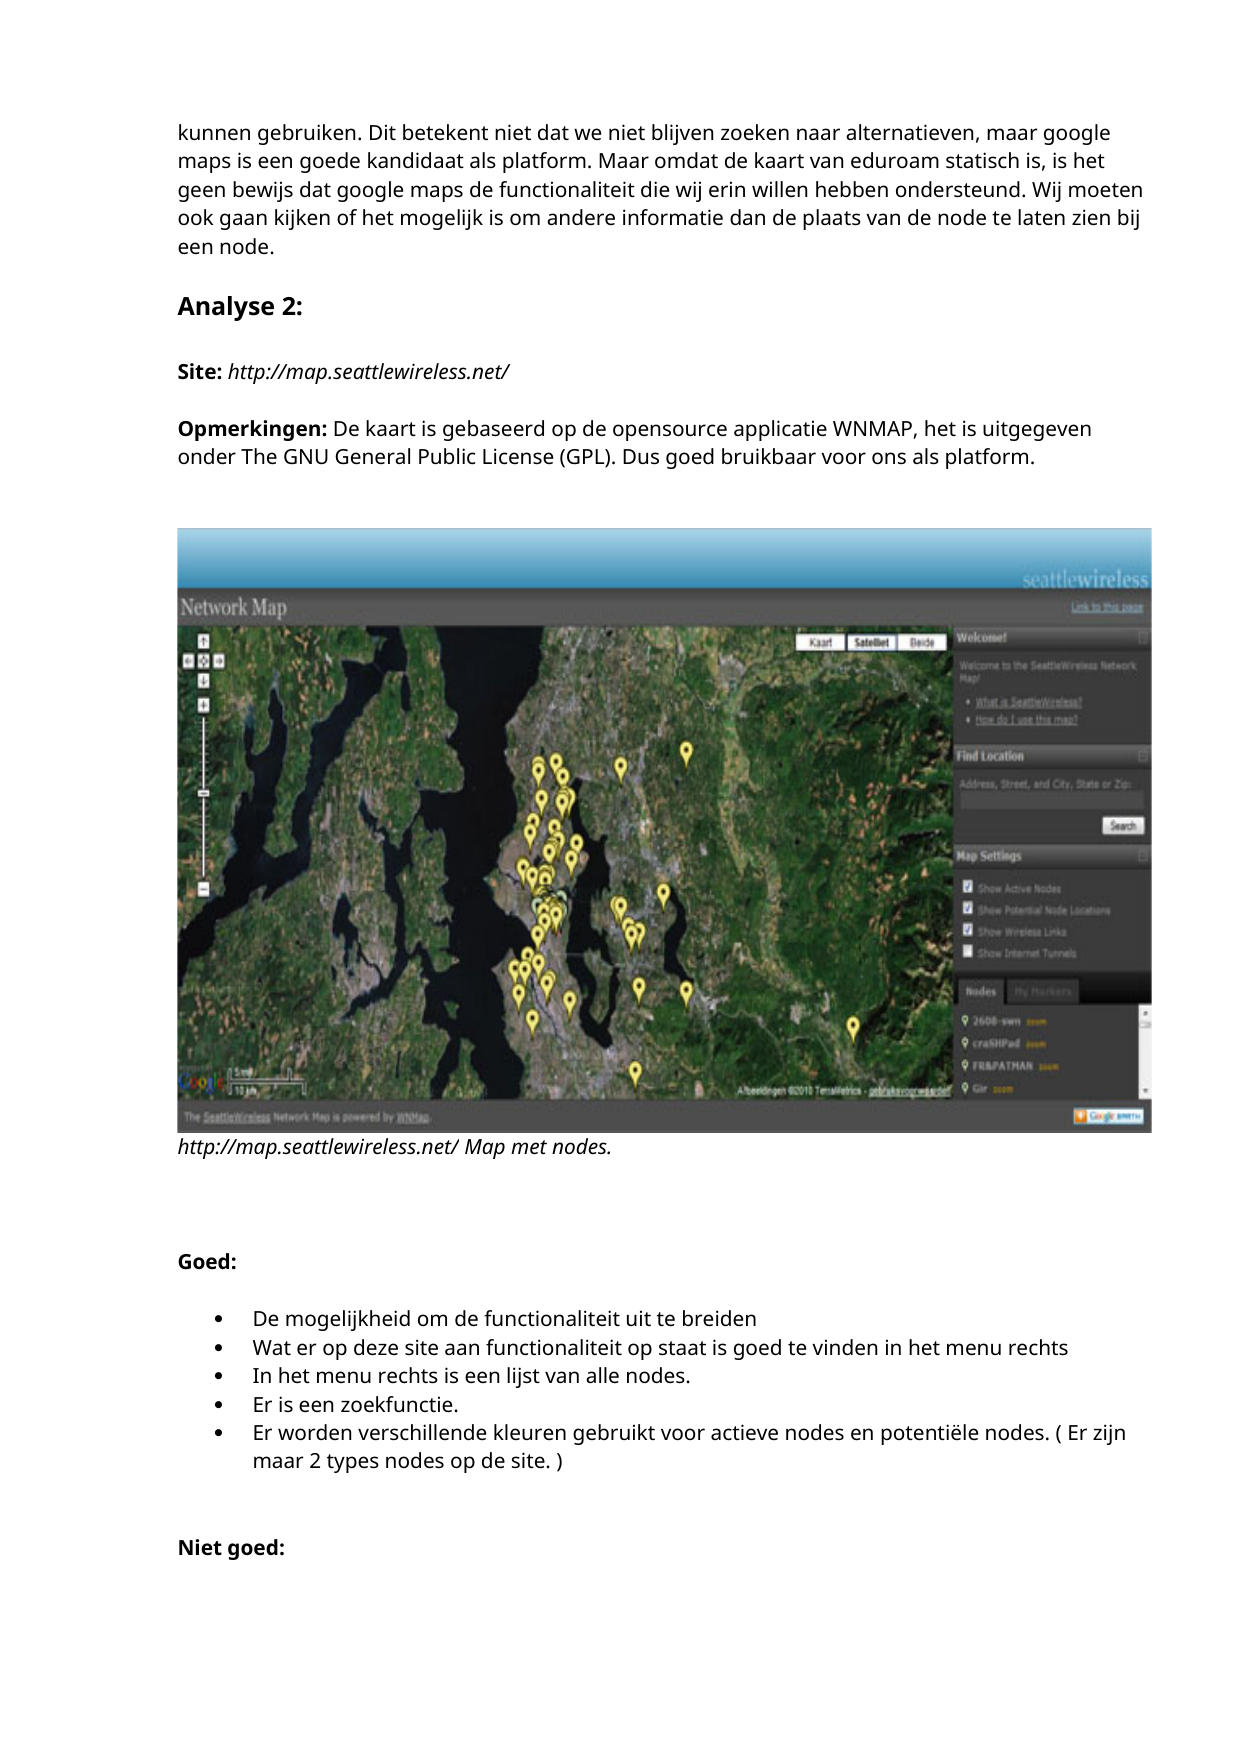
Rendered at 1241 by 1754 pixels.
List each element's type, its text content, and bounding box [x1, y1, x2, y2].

picture [177, 528, 1152, 1133]
list Wat er op deze site aan functionaliteit op staat is goed te vinden in het menu rechts [1074, 1333, 1152, 1361]
text Goed: [177, 1190, 1152, 1275]
list De mogelijkheid om de functionaliteit uit te breiden [215, 1304, 1152, 1333]
list In het menu rechts is een lijst van alle nodes. [697, 1361, 1152, 1390]
text http://map.seattlewireless.net/ Map met nodes. [618, 1133, 1152, 1161]
text Niet goed: [177, 1504, 1152, 1561]
list Er worden verschillende kleuren gebruikt voor actieve nodes en potentiële nodes. ( Er zijn maar 2 types nodes op de site. ) [568, 1418, 1152, 1475]
list Er is een zoekfunctie. [215, 1390, 252, 1418]
list In het menu rechts is een lijst van alle nodes. [215, 1361, 252, 1390]
list Er is een zoekfunctie. [464, 1390, 1152, 1418]
text kunnen gebruiken. Dit betekent niet dat we niet blijven zoeken naar alternatieven, maar google maps is een goede kandidaat als platform. Maar omdat de kaart van eduroam statisch is, is het geen bewijs dat google maps de functionaliteit die wij erin willen hebben ondersteund. Wij moeten ook gaan kijken of het mogelijk is om andere informatie dan de plaats van de node te laten zien bij een node. Analyse 2: Site: http://map.seattlewireless.net/ Opmerkingen: De kaart is gebaseerd op de opensource applicatie WNMAP, het is uitgegeven onder The GNU General Public License (GPL). Dus goed bruikbaar voor ons als platform. [177, 118, 1152, 499]
